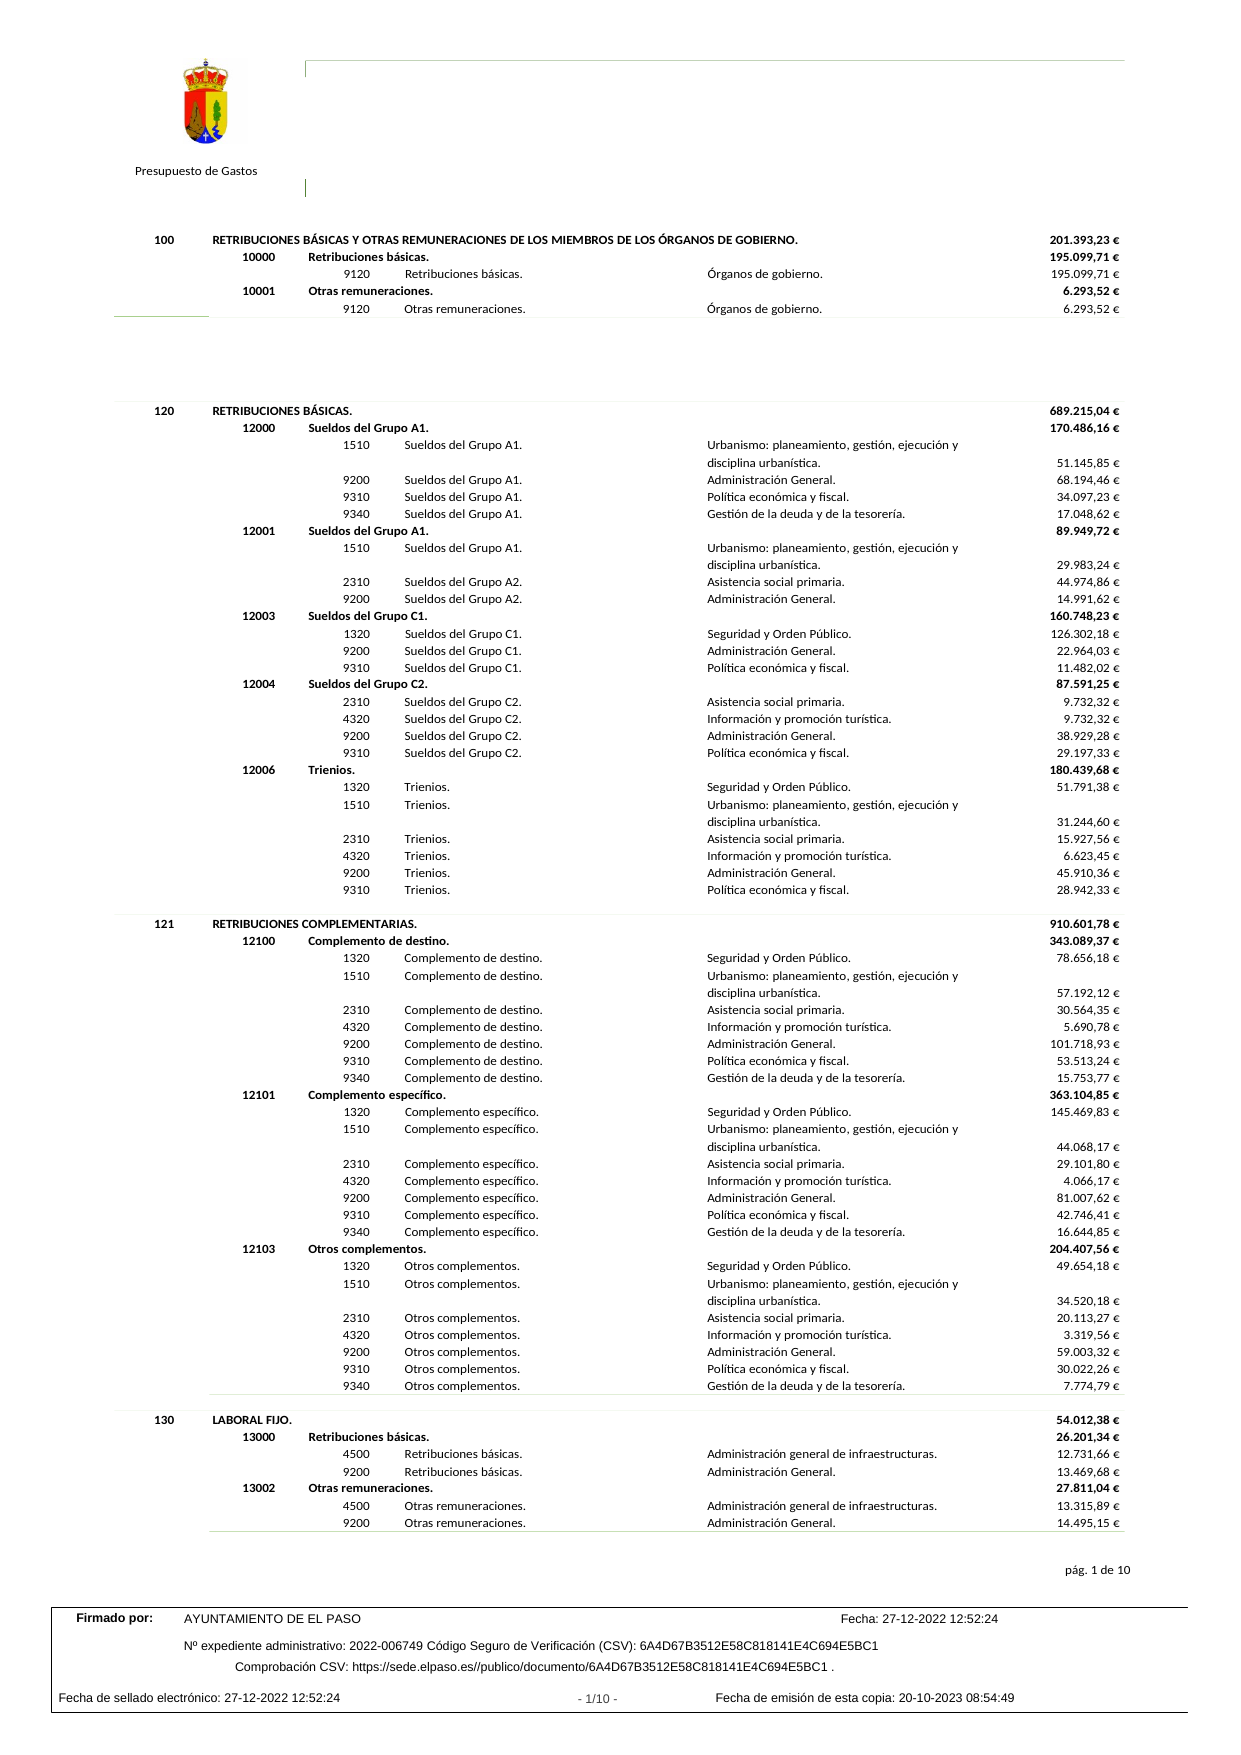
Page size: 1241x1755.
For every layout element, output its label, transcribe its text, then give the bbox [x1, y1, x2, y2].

text 1320 Complemento de destino. Seguridad y Orden Público. 78.656,18 € [209, 951, 1119, 966]
text TOTAL [306, 61, 1084, 76]
text 1510 Complemento específico. Urbanismo: planeamiento, gestión, ejecución y [343, 1122, 1125, 1137]
text pág. 1 de 10 [1065, 1562, 1131, 1577]
text 130 LABORAL FIJO. 54.012,38 € [154, 1412, 1125, 1427]
text 9340 Otros complementos. Gestión de la deuda y de la tesorería. 7.774,79 € [343, 1378, 1125, 1394]
text 9200 Sueldos del Grupo A1. Administración General. 68.194,46 € [343, 472, 1125, 487]
text 120 RETRIBUCIONES BÁSICAS. 689.215,04 € [154, 403, 1125, 418]
text 9120 Otras remuneraciones. Órganos de gobierno. 6.293,52 € [209, 301, 1119, 316]
text 9340 Sueldos del Grupo A1. Gestión de la deuda y de la tesorería. 17.048,62 € [343, 506, 1125, 521]
text 9200 Otros complementos. Administración General. 59.003,32 € [343, 1344, 1125, 1359]
text 2310 Sueldos del Grupo A2. Asistencia social primaria. 44.974,86 € [343, 574, 1125, 590]
text Nº expediente administrativo: 2022-006749 Código Seguro de Verificación (CSV): 6A4D67B3512E58C818141E4C694E5BC1 Comprobación CSV: https://sede.elpaso.es//publico/documento/6A4D67B3512E58C818141E4C694E5BC1 . [184, 1639, 958, 1674]
text 1510 Otros complementos. Urbanismo: planeamiento, gestión, ejecución y [343, 1276, 1125, 1291]
text 9310 Complemento específico. Política económica y fiscal. 42.746,41 € [343, 1207, 1125, 1223]
text 9310 Complemento de destino. Política económica y fiscal. 53.513,24 € [343, 1053, 1125, 1069]
text 10000 Retribuciones básicas. 195.099,71 € [209, 249, 1119, 264]
text 1320 Otros complementos. Seguridad y Orden Público. 49.654,18 € [209, 1259, 1119, 1274]
text disciplina urbanística. 57.192,12 € [707, 985, 1125, 1000]
text 9120 Retribuciones básicas. Órganos de gobierno. 195.099,71 € [209, 267, 1119, 282]
text Fecha: 27-12-2022 12:52:24 [841, 1611, 1021, 1626]
text 12101 Complemento específico. 363.104,85 € [209, 1087, 1119, 1102]
text 9340 Complemento específico. Gestión de la deuda y de la tesorería. 16.644,85 € [343, 1224, 1125, 1240]
text AYUNTAMIENTO DE EL PASO [184, 1611, 834, 1626]
text 2310 Complemento específico. Asistencia social primaria. 29.101,80 € [343, 1156, 1125, 1171]
text 1320 Sueldos del Grupo C1. Seguridad y Orden Público. 126.302,18 € [209, 626, 1119, 641]
text 2310 Sueldos del Grupo C2. Asistencia social primaria. 9.732,32 € [209, 694, 1119, 709]
text 10001 Otras remuneraciones. 6.293,52 € [209, 283, 1119, 298]
text 12100 Complemento de destino. 343.089,37 € [209, 933, 1119, 948]
text 4320 Trienios. Información y promoción turística. 6.623,45 € [343, 848, 1125, 863]
text 2310 Otros complementos. Asistencia social primaria. 20.113,27 € [343, 1310, 1125, 1325]
text 1510 Trienios. Urbanismo: planeamiento, gestión, ejecución y [343, 797, 1125, 812]
text 9200 Sueldos del Grupo C2. Administración General. 38.929,28 € [343, 728, 1125, 744]
text 12004 Sueldos del Grupo C2. 87.591,25 € [209, 677, 1119, 692]
text 4320 Otros complementos. Información y promoción turística. 3.319,56 € [343, 1327, 1125, 1342]
text 121 RETRIBUCIONES COMPLEMENTARIAS. 910.601,78 € [154, 916, 1125, 931]
text 9200 Trienios. Administración General. 45.910,36 € [343, 865, 1125, 881]
text 4500 Otras remuneraciones. Administración general de infraestructuras. 13.315,89 € [343, 1498, 1125, 1513]
text 9200 Complemento específico. Administración General. 81.007,62 € [343, 1190, 1125, 1206]
text 4320 Sueldos del Grupo C2. Información y promoción turística. 9.732,32 € [343, 711, 1125, 727]
text 2310 Trienios. Asistencia social primaria. 15.927,56 € [343, 831, 1125, 846]
text 100 RETRIBUCIONES BÁSICAS Y OTRAS REMUNERACIONES DE LOS MIEMBROS DE LOS ÓRGANOS DE GOBIERNO. 201.393,23 € [154, 232, 1125, 247]
text disciplina urbanística. 31.244,60 € [707, 814, 1125, 829]
text 12000 Sueldos del Grupo A1. 170.486,16 € [242, 420, 1125, 435]
text 12.842.494,36 € [306, 181, 1119, 196]
text 12003 Sueldos del Grupo C1. 160.748,23 € [209, 608, 1119, 623]
text 2310 Complemento de destino. Asistencia social primaria. 30.564,35 € [343, 1002, 1125, 1017]
text 9310 Sueldos del Grupo C1. Política económica y fiscal. 11.482,02 € [343, 660, 1125, 675]
text Firmado por: [76, 1611, 177, 1626]
text 12103 Otros complementos. 204.407,56 € [209, 1241, 1119, 1256]
text PRESUPUESTO [114, 215, 1106, 230]
text 4500 Retribuciones básicas. Administración general de infraestructuras. 12.731,66 € [343, 1447, 1125, 1462]
text 9340 Complemento de destino. Gestión de la deuda y de la tesorería. 15.753,77 € [343, 1070, 1125, 1086]
text 13000 Retribuciones básicas. 26.201,34 € [242, 1429, 1125, 1444]
text 9310 Otros complementos. Política económica y fiscal. 30.022,26 € [343, 1361, 1125, 1377]
text 9200 Complemento de destino. Administración General. 101.718,93 € [343, 1036, 1125, 1052]
text 1510 Sueldos del Grupo A1. Urbanismo: planeamiento, gestión, ejecución y [343, 438, 1125, 453]
text 9200 Otras remuneraciones. Administración General. 14.495,15 € [343, 1515, 1125, 1531]
text 9310 Sueldos del Grupo C2. Política económica y fiscal. 29.197,33 € [343, 746, 1125, 761]
text 1320 Trienios. Seguridad y Orden Público. 51.791,38 € [209, 780, 1119, 795]
text 9200 Sueldos del Grupo A2. Administración General. 14.991,62 € [343, 592, 1125, 607]
text disciplina urbanística. 44.068,17 € [707, 1139, 1125, 1154]
text 13002 Otras remuneraciones. 27.811,04 € [242, 1481, 1125, 1496]
text Presupuesto de Gastos 2023 [135, 163, 287, 180]
text 1510 Complemento de destino. Urbanismo: planeamiento, gestión, ejecución y [343, 968, 1125, 983]
text 9200 Sueldos del Grupo C1. Administración General. 22.964,03 € [343, 643, 1125, 658]
text 9200 Retribuciones básicas. Administración General. 13.469,68 € [343, 1464, 1125, 1479]
text 12006 Trienios. 180.439,68 € [209, 762, 1119, 777]
text 9310 Sueldos del Grupo A1. Política económica y fiscal. 34.097,23 € [343, 489, 1125, 504]
text 9310 Trienios. Política económica y fiscal. 28.942,33 € [343, 882, 1125, 898]
text 12001 Sueldos del Grupo A1. 89.949,72 € [242, 523, 1125, 538]
text disciplina urbanística. 29.983,24 € [707, 557, 1125, 573]
text 4320 Complemento de destino. Información y promoción turística. 5.690,78 € [343, 1019, 1125, 1034]
text Fecha de sellado electrónico: 27-12-2022 12:52:24 - 1/10 - Fecha de emisión de esta copia: 20-10-2023 08:54:49 [58, 1691, 1021, 1706]
text 4320 Complemento específico. Información y promoción turística. 4.066,17 € [343, 1173, 1125, 1188]
text disciplina urbanística. 34.520,18 € [707, 1293, 1125, 1308]
text 1320 Complemento específico. Seguridad y Orden Público. 145.469,83 € [209, 1105, 1119, 1120]
text 1510 Sueldos del Grupo A1. Urbanismo: planeamiento, gestión, ejecución y [343, 540, 1125, 556]
text disciplina urbanística. 51.145,85 € [707, 455, 1125, 470]
